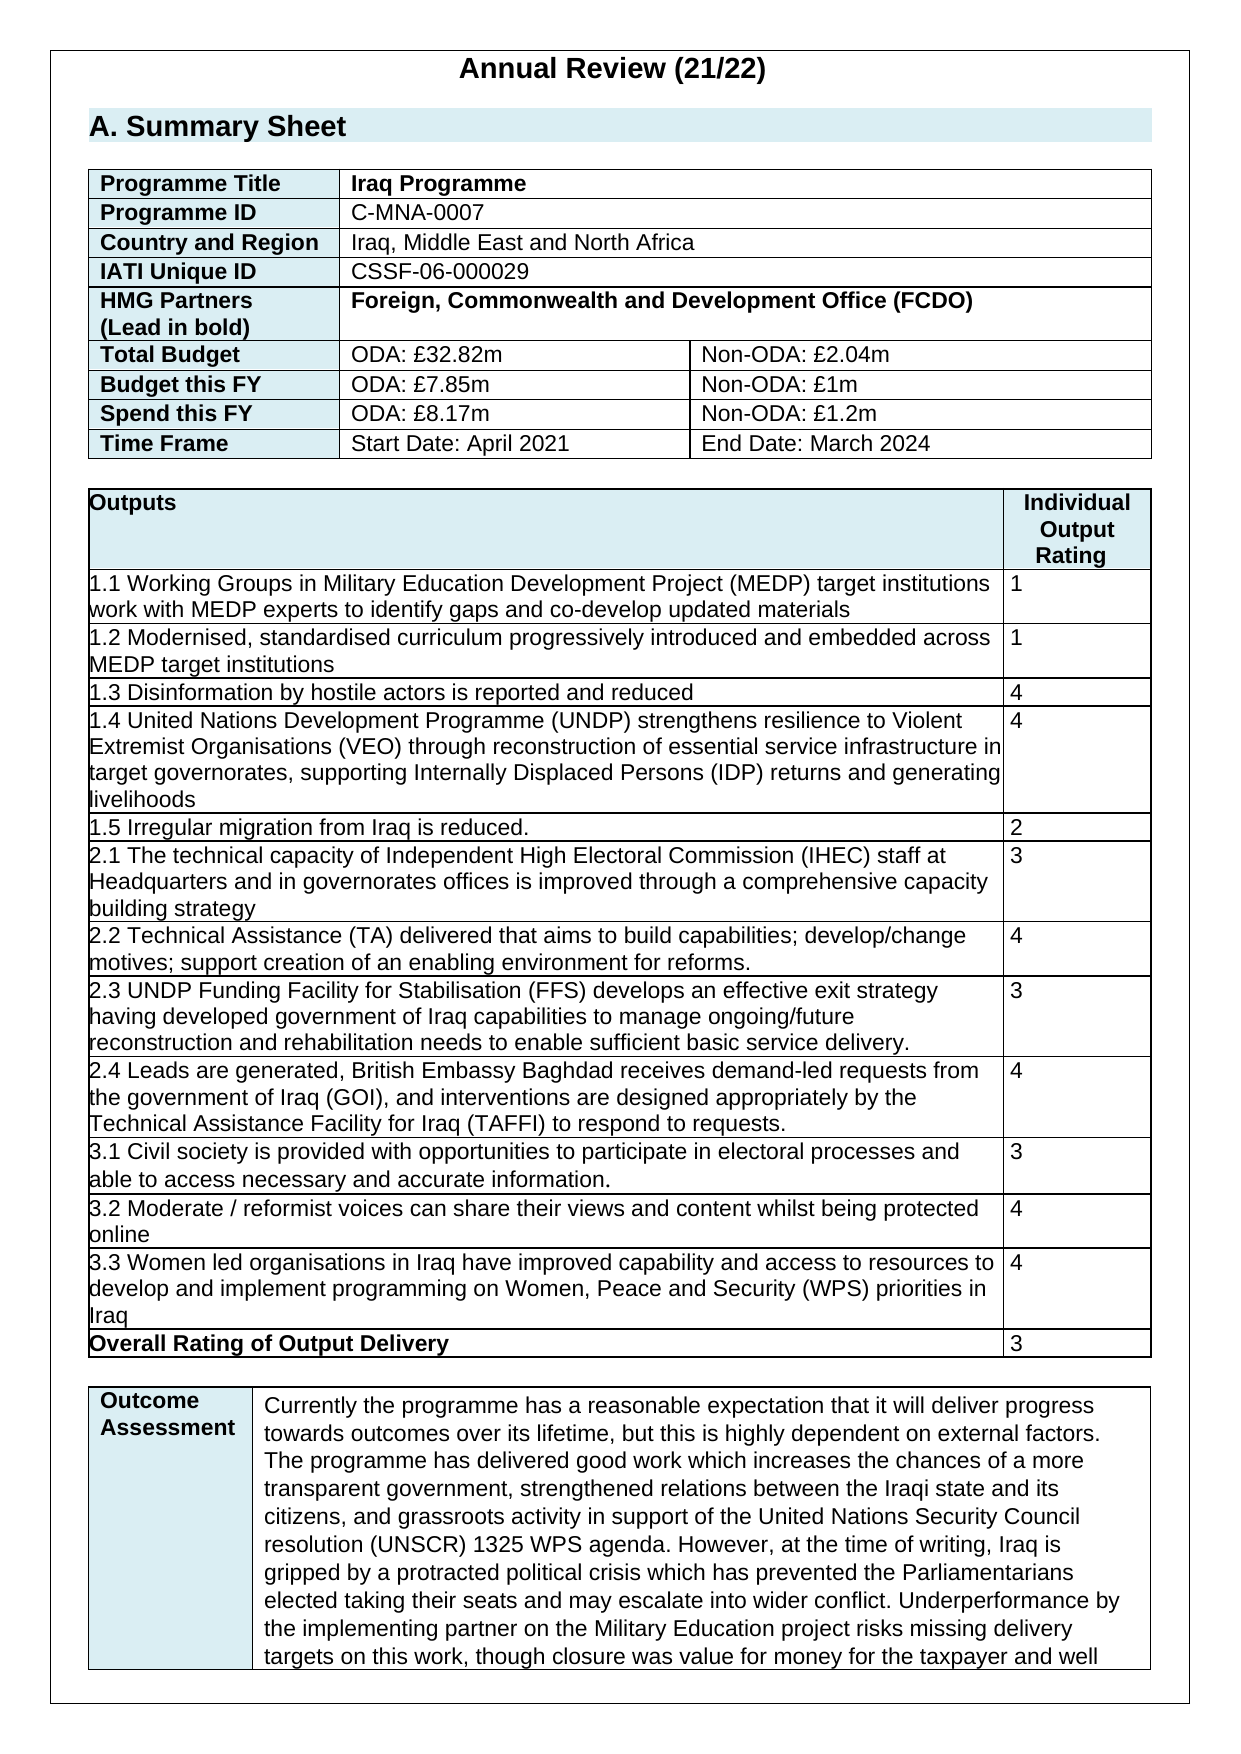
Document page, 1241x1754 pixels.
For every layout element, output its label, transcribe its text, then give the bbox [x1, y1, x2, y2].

table_cell Time Frame [89, 430, 339, 458]
table_header Iraq Programme [340, 170, 1151, 198]
table_cell Budget this FY [89, 371, 339, 399]
table_cell Overall Rating of Output Delivery [90, 1330, 1003, 1356]
table_cell 3.2 Moderate / reformist voices can share their views and content whilst being protected online [90, 1195, 1003, 1247]
table_cell 3 [1004, 977, 1150, 1056]
table_cell End Date: March 2024 [691, 430, 1151, 458]
table_cell 1.5 Irregular migration from Iraq is reduced. [90, 814, 1003, 840]
table_cell ODA: £7.85m [340, 371, 689, 399]
table_cell Non-ODA: £2.04m [691, 341, 1151, 369]
table_cell 4 [1004, 1249, 1150, 1328]
table_cell Programme ID [89, 199, 339, 227]
table_cell 1 [1004, 624, 1150, 677]
table_cell 3 [1004, 842, 1150, 921]
table_cell 1.2 Modernised, standardised curriculum progressively introduced and embedded across MEDP target institutions [90, 624, 1003, 677]
table_header Outputs [90, 490, 1003, 568]
table_cell CSSF-06-000029 [340, 258, 1151, 286]
table_cell Non-ODA: £1m [691, 371, 1151, 399]
table_cell 1.4 United Nations Development Programme (UNDP) strengthens resilience to Violent Extremist Organisations (VEO) through reconstruction of essential service infrastructure in target governorates, supporting Internally Displaced Persons (IDP) returns and generating livelihoods [90, 707, 1003, 812]
table_cell 4 [1004, 1195, 1150, 1247]
table_cell 1 [1004, 570, 1150, 623]
table_header Programme Title [89, 170, 339, 198]
table_cell Start Date: April 2021 [340, 430, 689, 458]
table_header Outcome Assessment [89, 1388, 252, 1669]
table_cell 2 [1004, 814, 1150, 840]
table_cell C-MNA-0007 [340, 199, 1151, 227]
table_cell Country and Region [89, 229, 339, 257]
table_cell HMG Partners (Lead in bold) [89, 288, 339, 340]
table_cell 2.4 Leads are generated, British Embassy Baghdad receives demand-led requests from the government of Iraq (GOI), and interventions are designed appropriately by the Technical Assistance Facility for Iraq (TAFFI) to respond to requests. [90, 1057, 1003, 1136]
text Annual Review (21/22) [89, 51, 1152, 84]
table_header Currently the programme has a reasonable expectation that it will deliver progress towards outcomes over its lifetime, but this is highly dependent on external factors. The programme has delivered good work which increases the chances of a more transparent government, strengthened relations between the Iraqi state and its citizens, and grassroots activity in support of the United Nations Security Council resolution (UNSCR) 1325 WPS agenda. However, at the time of writing, Iraq is gripped by a protracted political crisis which has prevented the Parliamentarians elected taking their seats and may escalate into wider conflict. Underperformance by the implementing partner on the Military Education project risks missing delivery targets on this work, though closure was value for money for the taxpayer and well [253, 1388, 1150, 1669]
table_cell 4 [1004, 1057, 1150, 1136]
text A. Summary Sheet [89, 108, 1152, 142]
table_cell Iraq, Middle East and North Africa [340, 229, 1151, 257]
table_cell 4 [1004, 707, 1150, 812]
table_cell Foreign, Commonwealth and Development Office (FCDO) [340, 288, 1151, 340]
table_cell 1.1 Working Groups in Military Education Development Project (MEDP) target institutions work with MEDP experts to identify gaps and co-develop updated materials [90, 570, 1003, 623]
table_cell Spend this FY [89, 400, 339, 428]
table_cell 2.1 The technical capacity of Independent High Electoral Commission (IHEC) staff at Headquarters and in governorates offices is improved through a comprehensive capacity building strategy [90, 842, 1003, 921]
table_cell ODA: £8.17m [340, 400, 689, 428]
table_cell 3 [1004, 1330, 1150, 1356]
table_cell 3.3 Women led organisations in Iraq have improved capability and access to resources to develop and implement programming on Women, Peace and Security (WPS) priorities in Iraq [90, 1249, 1003, 1328]
table_header Individual Output Rating [1004, 490, 1150, 568]
table_cell 3.1 Civil society is provided with opportunities to participate in electoral processes and able to access necessary and accurate information. [90, 1138, 1003, 1193]
table_cell 2.2 Technical Assistance (TA) delivered that aims to build capabilities; develop/change motives; support creation of an enabling environment for reforms. [90, 922, 1003, 975]
table_cell 4 [1004, 922, 1150, 975]
table_cell Total Budget [89, 341, 339, 369]
table_cell Non-ODA: £1.2m [691, 400, 1151, 428]
table_cell 2.3 UNDP Funding Facility for Stabilisation (FFS) develops an effective exit strategy having developed government of Iraq capabilities to manage ongoing/future reconstruction and rehabilitation needs to enable sufficient basic service delivery. [90, 977, 1003, 1056]
table_cell 4 [1004, 679, 1150, 705]
table_cell 3 [1004, 1138, 1150, 1193]
table_cell 1.3 Disinformation by hostile actors is reported and reduced [90, 679, 1003, 705]
table_cell IATI Unique ID [89, 258, 339, 286]
table_cell ODA: £32.82m [340, 341, 689, 369]
